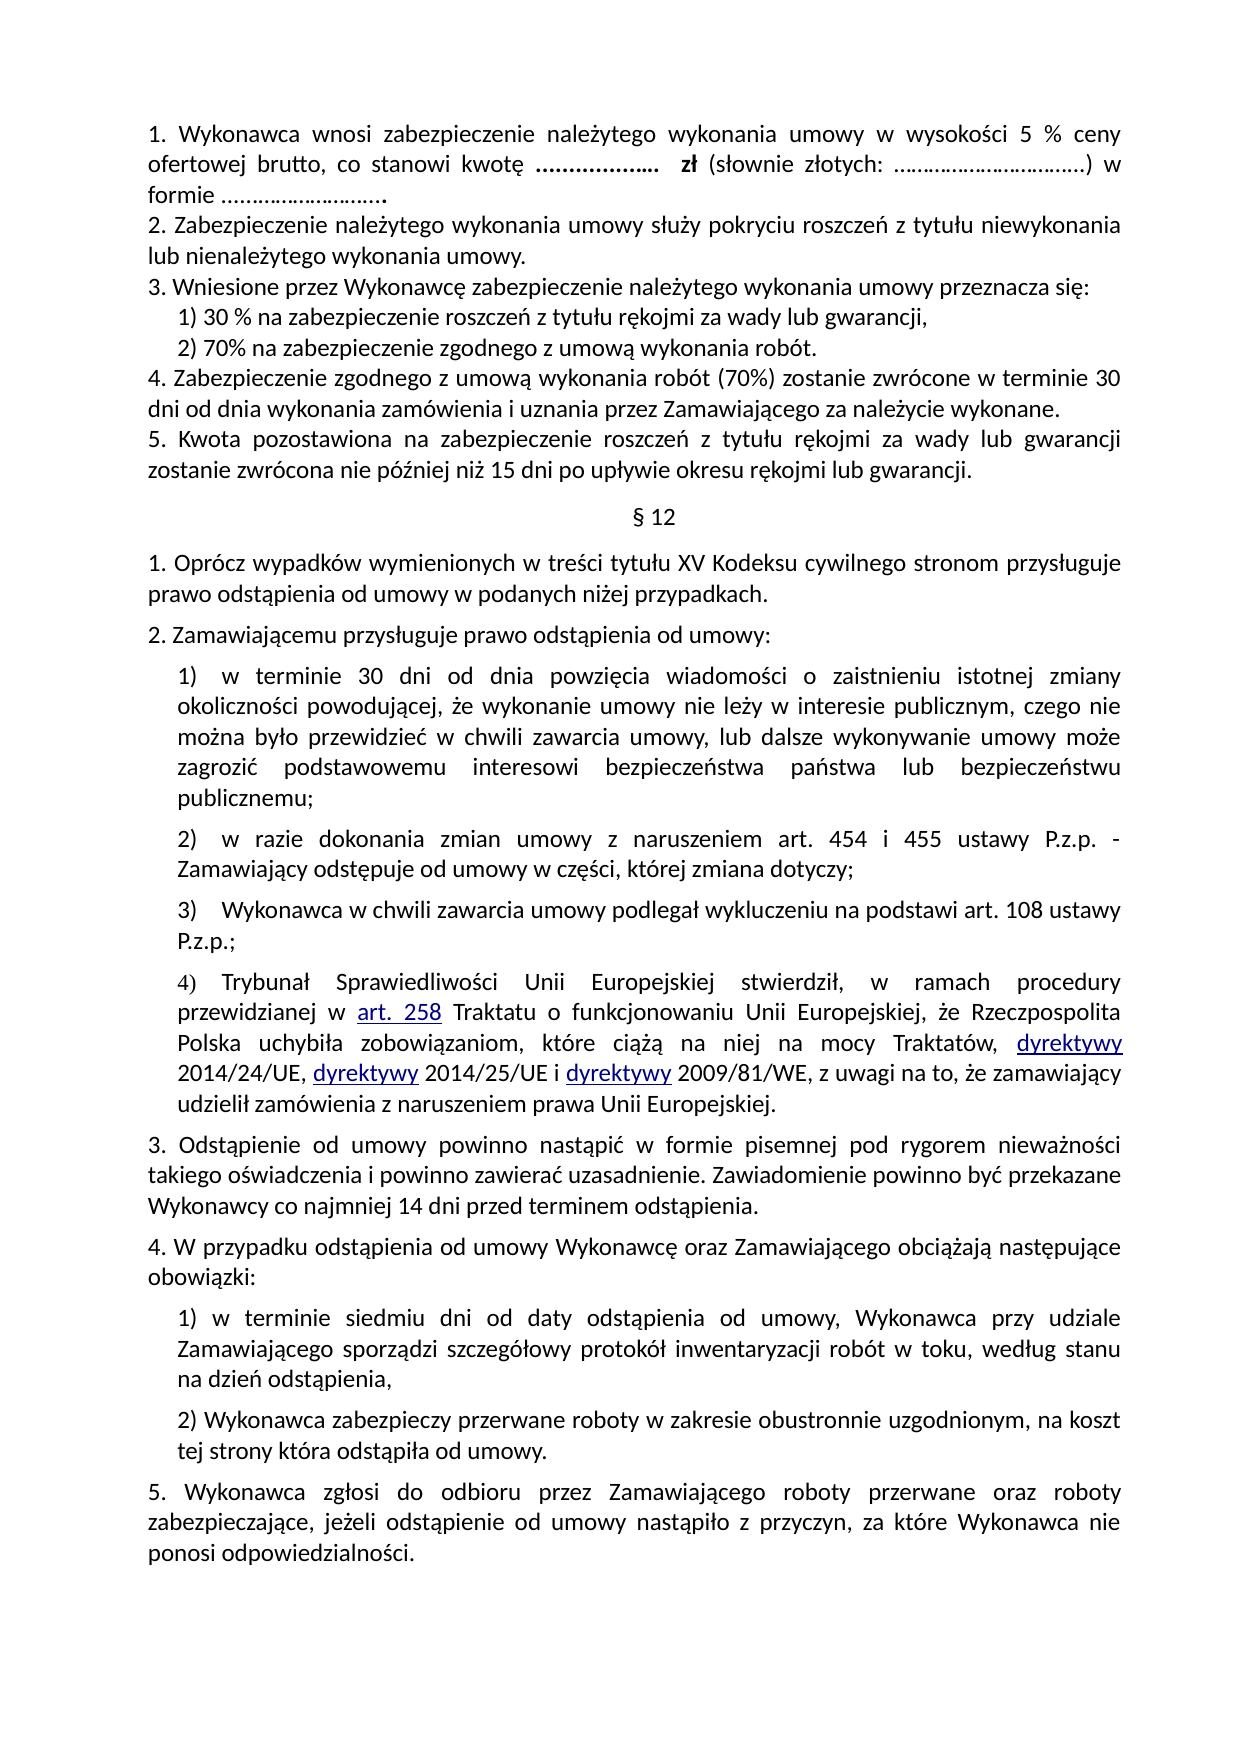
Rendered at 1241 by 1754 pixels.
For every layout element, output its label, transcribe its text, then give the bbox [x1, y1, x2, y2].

text 5. Kwota pozostawiona na zabezpieczenie roszczeń z tytułu rękojmi za wady lub gwarancji zostanie zwrócona nie później niż 15 dni po upływie okresu rękojmi lub gwarancji. [148, 423, 1122, 484]
text 1. Wykonawca wnosi zabezpieczenie należytego wykonania umowy w wysokości 5 % ceny ofertowej brutto, co stanowi kwotę ...............…. zł (słownie złotych: …………………………...) w formie ......……………….... [148, 118, 1122, 210]
text 5. Wykonawca zgłosi do odbioru przez Zamawiającego roboty przerwane oraz roboty zabezpieczające, jeżeli odstąpienie od umowy nastąpiło z przyczyn, za które Wykonawca nie ponosi odpowiedzialności. [148, 1476, 1122, 1567]
text 2) 70% na zabezpieczenie zgodnego z umową wykonania robót. [177, 332, 1122, 362]
list w razie dokonania zmian umowy z naruszeniem art. 454 i 455 ustawy P.z.p. - Zamawiający odstępuje od umowy w części, której zmiana dotyczy; [177, 823, 1122, 884]
text § 12 [185, 501, 1122, 531]
text 1) 30 % na zabezpieczenie roszczeń z tytułu rękojmi za wady lub gwarancji, [177, 301, 1122, 332]
text 4. Zabezpieczenie zgodnego z umową wykonania robót (70%) zostanie zwrócone w terminie 30 dni od dnia wykonania zamówienia i uznania przez Zamawiającego za należycie wykonane. [148, 362, 1122, 423]
text 1) w terminie siedmiu dni od daty odstąpienia od umowy, Wykonawca przy udziale Zamawiającego sporządzi szczegółowy protokół inwentaryzacji robót w toku, według stanu na dzień odstąpienia, [177, 1302, 1122, 1394]
text 3. Wniesione przez Wykonawcę zabezpieczenie należytego wykonania umowy przeznacza się: [148, 271, 1122, 301]
text 3. Odstąpienie od umowy powinno nastąpić w formie pisemnej pod rygorem nieważności takiego oświadczenia i powinno zawierać uzasadnienie. Zawiadomienie powinno być przekazane Wykonawcy co najmniej 14 dni przed terminem odstąpienia. [148, 1129, 1122, 1221]
text 2) Wykonawca zabezpieczy przerwane roboty w zakresie obustronnie uzgodnionym, na koszt tej strony która odstąpiła od umowy. [177, 1404, 1122, 1465]
text 1. Oprócz wypadków wymienionych w treści tytułu XV Kodeksu cywilnego stronom przysługuje prawo odstąpienia od umowy w podanych niżej przypadkach. [148, 548, 1122, 609]
list Wykonawca w chwili zawarcia umowy podlegał wykluczeniu na podstawi art. 108 ustawy P.z.p.; [177, 894, 1122, 956]
text 2. Zamawiającemu przysługuje prawo odstąpienia od umowy: [148, 619, 1122, 649]
text 4. W przypadku odstąpienia od umowy Wykonawcę oraz Zamawiającego obciążają następujące obowiązki: [148, 1231, 1122, 1292]
text 2. Zabezpieczenie należytego wykonania umowy służy pokryciu roszczeń z tytułu niewykonania lub nienależytego wykonania umowy. [148, 210, 1122, 271]
list w terminie 30 dni od dnia powzięcia wiadomości o zaistnieniu istotnej zmiany okoliczności powodującej, że wykonanie umowy nie leży w interesie publicznym, czego nie można było przewidzieć w chwili zawarcia umowy, lub dalsze wykonywanie umowy może zagrozić podstawowemu interesowi bezpieczeństwa państwa lub bezpieczeństwu publicznemu; [177, 660, 1122, 813]
list Trybunał Sprawiedliwości Unii Europejskiej stwierdził, w ramach procedury przewidzianej w art. 258 Traktatu o funkcjonowaniu Unii Europejskiej, że Rzeczpospolita Polska uchybiła zobowiązaniom, które ciążą na niej na mocy Traktatów, dyrektywy 2014/24/UE, dyrektywy 2014/25/UE i dyrektywy 2009/81/WE, z uwagi na to, że zamawiający udzielił zamówienia z naruszeniem prawa Unii Europejskiej. [177, 966, 1122, 1118]
